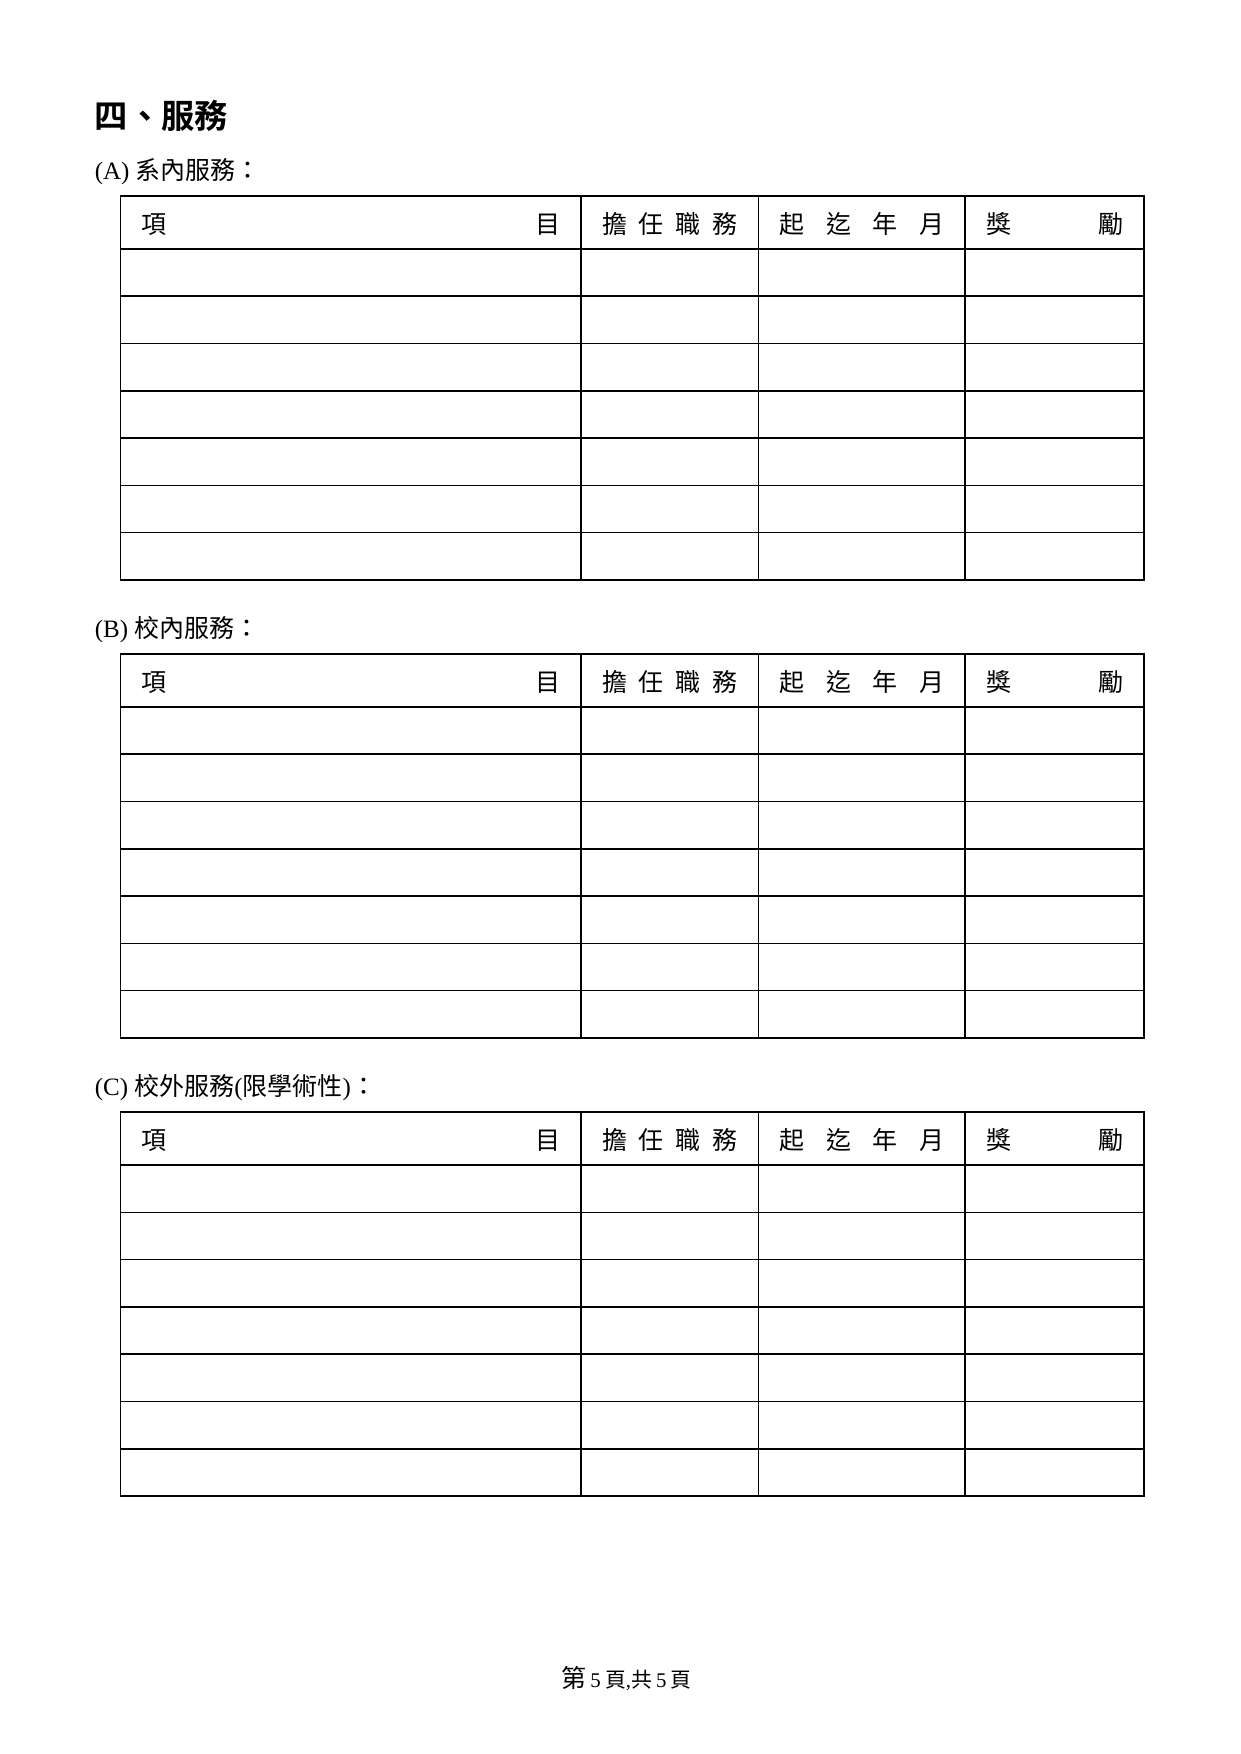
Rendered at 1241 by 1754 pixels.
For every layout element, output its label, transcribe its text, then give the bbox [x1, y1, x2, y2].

table_cell [966, 850, 1143, 895]
table_cell [121, 250, 580, 295]
table_cell [582, 486, 758, 532]
table_cell [121, 1355, 580, 1401]
table_cell [582, 850, 758, 895]
table_cell [759, 1308, 964, 1353]
table_cell [121, 802, 580, 848]
table_cell [582, 344, 758, 390]
table_cell [966, 1308, 1143, 1353]
text (A) 系內服務： [94, 150, 1157, 187]
table_cell [966, 1213, 1143, 1259]
table_cell [759, 1260, 964, 1306]
table_cell [121, 392, 580, 437]
table_cell [759, 991, 964, 1037]
table_cell [121, 1260, 580, 1306]
table_header 擔任職務 [582, 655, 758, 706]
table_cell [121, 1450, 580, 1495]
table_cell [759, 1213, 964, 1259]
table_cell [582, 533, 758, 579]
table_cell [966, 250, 1143, 295]
table_cell [759, 344, 964, 390]
table_cell [966, 297, 1143, 343]
table_cell [759, 802, 964, 848]
table_cell [966, 439, 1143, 484]
table_cell [582, 991, 758, 1037]
table_cell [582, 802, 758, 848]
table_cell [582, 250, 758, 295]
table_cell [759, 1450, 964, 1495]
table_cell [582, 708, 758, 753]
table_cell [759, 439, 964, 484]
table_cell [121, 1308, 580, 1353]
table_cell [121, 344, 580, 390]
table_cell [759, 1402, 964, 1448]
table_cell [121, 708, 580, 753]
table_cell [582, 439, 758, 484]
table_cell [121, 755, 580, 801]
table_cell [121, 486, 580, 532]
table_cell [759, 755, 964, 801]
table_cell [121, 1213, 580, 1259]
table_cell [759, 897, 964, 942]
table_cell [966, 1355, 1143, 1401]
table_cell [582, 1355, 758, 1401]
table_cell [759, 850, 964, 895]
table_header 項目 [121, 1113, 580, 1164]
table_cell [759, 708, 964, 753]
table_header 擔任職務 [582, 197, 758, 248]
table_header 獎勵 [966, 1113, 1143, 1164]
table_cell [582, 392, 758, 437]
table_cell [582, 1166, 758, 1211]
table_cell [966, 1402, 1143, 1448]
table_cell [759, 944, 964, 990]
table_cell [121, 850, 580, 895]
table_cell [582, 1308, 758, 1353]
table_cell [759, 1355, 964, 1401]
table_cell [121, 297, 580, 343]
table_cell [966, 344, 1143, 390]
table_cell [966, 392, 1143, 437]
text (B) 校內服務： [94, 608, 1157, 644]
table_header 項目 [121, 655, 580, 706]
table_header 獎勵 [966, 197, 1143, 248]
table_cell [966, 897, 1143, 942]
table_cell [582, 755, 758, 801]
table_header 獎勵 [966, 655, 1143, 706]
table_cell [966, 533, 1143, 579]
table_cell [759, 533, 964, 579]
table_cell [121, 1166, 580, 1211]
table_cell [966, 486, 1143, 532]
table_header 起迄年月 [759, 197, 964, 248]
table_cell [759, 297, 964, 343]
table_cell [121, 533, 580, 579]
table_cell [582, 1213, 758, 1259]
table_cell [582, 1260, 758, 1306]
text (C) 校外服務(限學術性)： [94, 1066, 1157, 1103]
table_cell [582, 297, 758, 343]
table_cell [121, 1402, 580, 1448]
table_cell [759, 1166, 964, 1211]
table_header 項目 [121, 197, 580, 248]
table_cell [582, 1402, 758, 1448]
table_cell [966, 1260, 1143, 1306]
table_cell [966, 1166, 1143, 1211]
table_cell [966, 991, 1143, 1037]
table_header 起迄年月 [759, 1113, 964, 1164]
table_cell [582, 944, 758, 990]
table_cell [582, 897, 758, 942]
table_cell [759, 392, 964, 437]
text 四、服務 [94, 89, 1157, 138]
table_cell [121, 897, 580, 942]
table_cell [966, 1450, 1143, 1495]
table_cell [966, 708, 1143, 753]
table_cell [759, 250, 964, 295]
table_cell [121, 991, 580, 1037]
table_header 擔任職務 [582, 1113, 758, 1164]
table_header 起迄年月 [759, 655, 964, 706]
table_cell [121, 439, 580, 484]
table_cell [759, 486, 964, 532]
table_cell [121, 944, 580, 990]
table_cell [966, 944, 1143, 990]
table_cell [582, 1450, 758, 1495]
table_cell [966, 802, 1143, 848]
table_cell [966, 755, 1143, 801]
